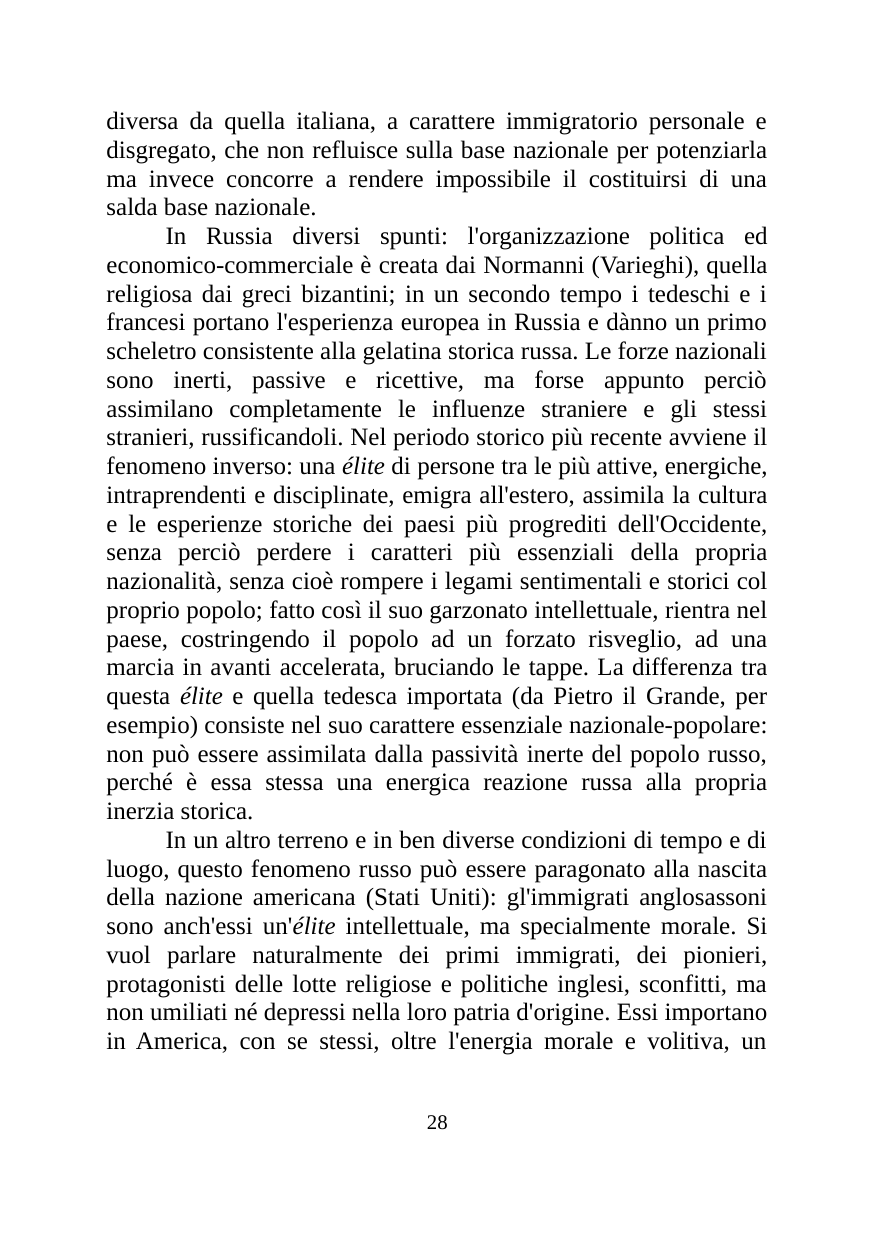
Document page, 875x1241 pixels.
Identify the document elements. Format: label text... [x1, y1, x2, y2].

text In un altro terreno e in ben diverse condizioni di tempo e di luogo, questo fenomeno russo può essere paragonato alla nascita della nazione americana (Stati Uniti): gl'immigrati anglosassoni sono anch'essi un'élite intellettuale, ma specialmente morale. Si vuol parlare naturalmente dei primi immigrati, dei pionieri, protagonisti delle lotte religiose e politiche inglesi, sconfitti, ma non umiliati né depressi nella loro patria d'origine. Essi importano in America, con se stessi, oltre l'energia morale e volitiva, un [106, 825, 768, 1055]
text In Russia diversi spunti: l'organizzazione politica ed economico-commerciale è creata dai Normanni (Varieghi), quella religiosa dai greci bizantini; in un secondo tempo i tedeschi e i francesi portano l'esperienza europea in Russia e dànno un primo scheletro consistente alla gelatina storica russa. Le forze nazionali sono inerti, passive e ricettive, ma forse appunto perciò assimilano completamente le influenze straniere e gli stessi stranieri, russificandoli. Nel periodo storico più recente avviene il fenomeno inverso: una élite di persone tra le più attive, energiche, intraprendenti e disciplinate, emigra all'estero, assimila la cultura e le esperienze storiche dei paesi più progrediti dell'Occidente, senza perciò perdere i caratteri più essenziali della propria nazionalità, senza cioè rompere i legami sentimentali e storici col proprio popolo; fatto così il suo garzonato intellettuale, rientra nel paese, costringendo il popolo ad un forzato risveglio, ad una marcia in avanti accelerata, bruciando le tappe. La differenza tra questa élite e quella tedesca importata (da Pietro il Grande, per esempio) consiste nel suo carattere essenziale nazionale-popolare: non può essere assimilata dalla passività inerte del popolo russo, perché è essa stessa una energica reazione russa alla propria inerzia storica. [106, 221, 768, 825]
text diversa da quella italiana, a carattere immigratorio personale e disgregato, che non refluisce sulla base nazionale per potenziarla ma invece concorre a rendere impossibile il costituirsi di una salda base nazionale. [106, 106, 768, 221]
